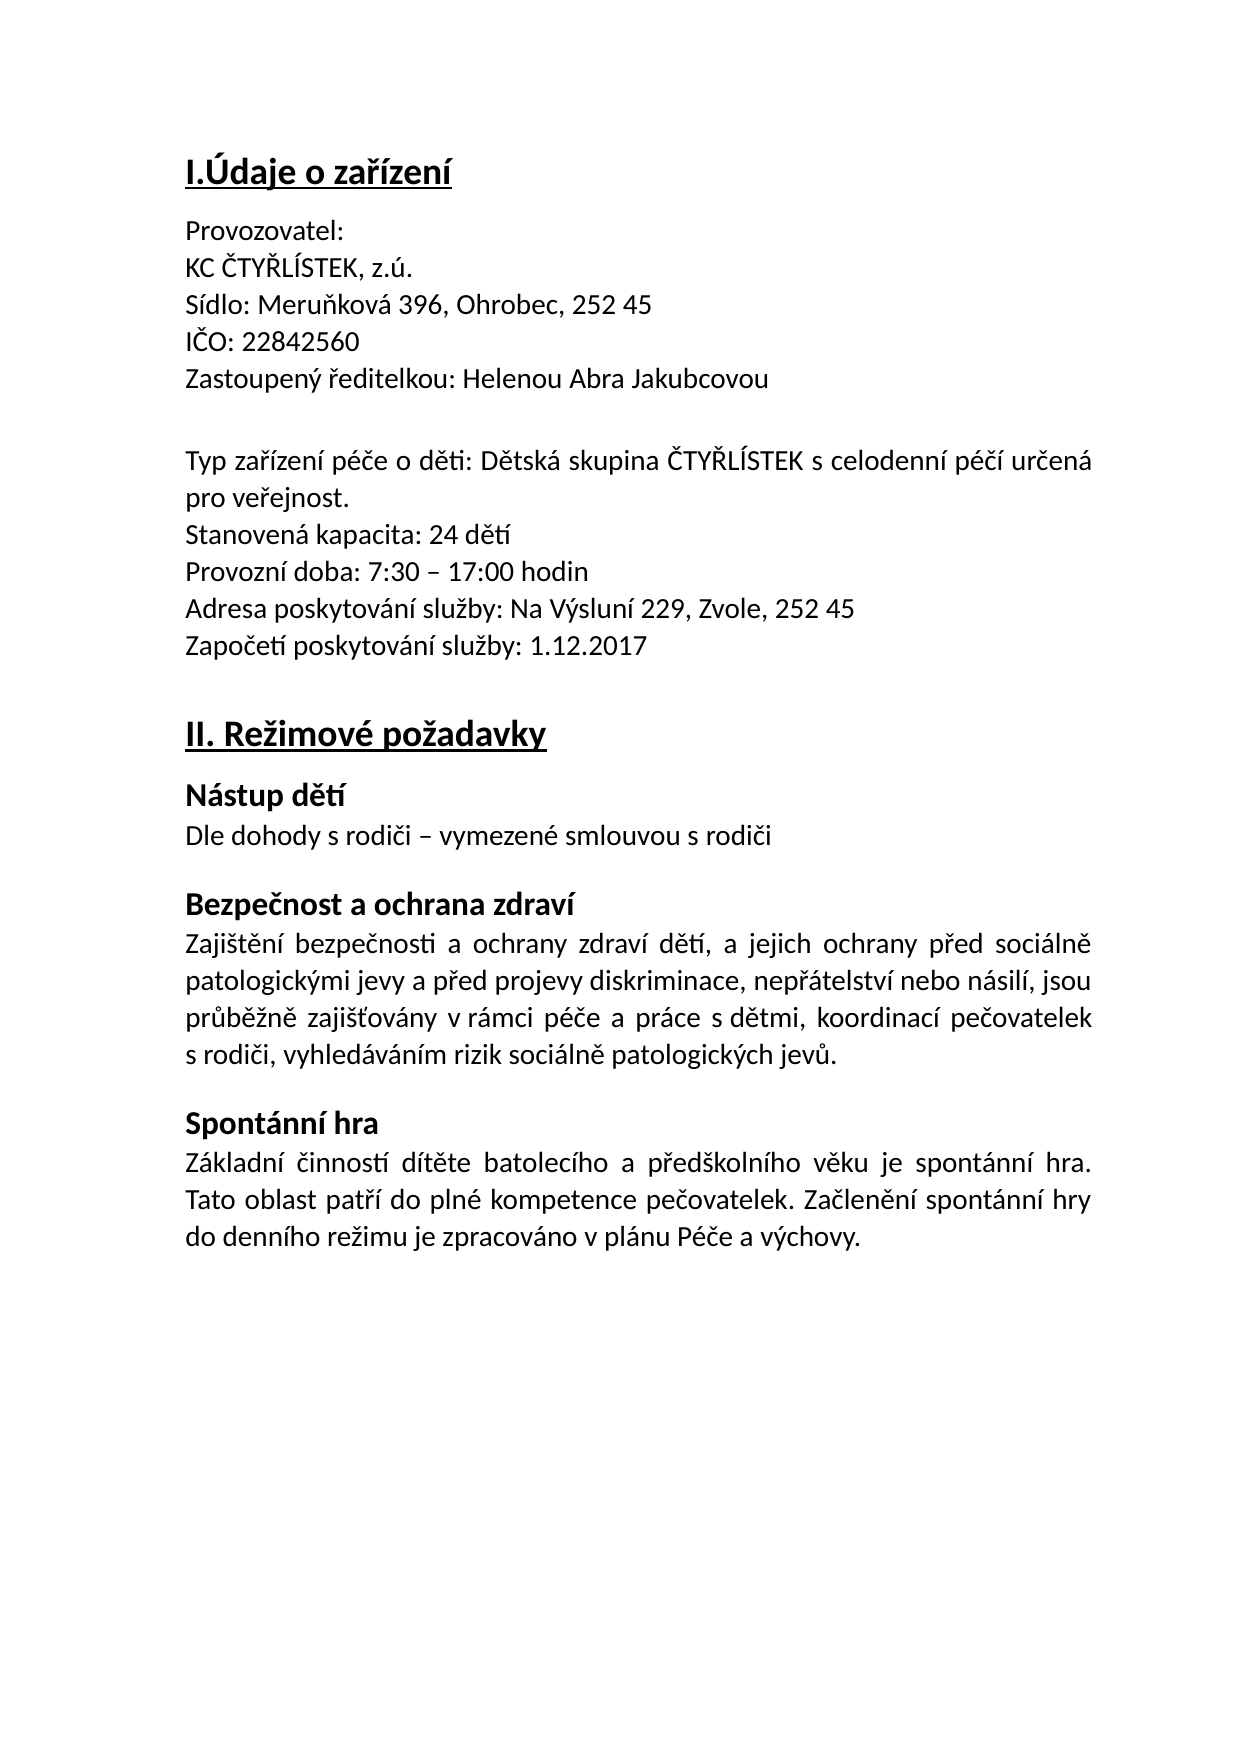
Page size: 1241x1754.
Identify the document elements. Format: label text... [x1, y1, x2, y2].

text Adresa poskytování služby: Na Výsluní 229, Zvole, 252 45 [185, 590, 1093, 626]
text Zajištění bezpečnosti a ochrany zdraví dětí, a jejich ochrany před sociálně patologickými jevy a před projevy diskriminace, nepřátelství nebo násilí, jsou průběžně zajišťovány v rámci péče a práce s dětmi, koordinací pečovatelek s rodiči, vyhledáváním rizik sociálně patologických jevů. [185, 925, 1093, 1072]
text Zastoupený ředitelkou: Helenou Abra Jakubcovou [185, 360, 1093, 395]
text I.Údaje o zařízení [185, 148, 1093, 193]
text Bezpečnost a ochrana zdraví [185, 883, 1093, 923]
text Provozovatel: [185, 212, 1093, 247]
text Stanovená kapacita: 24 dětí [185, 516, 1093, 552]
text II. Režimové požadavky [185, 710, 1093, 756]
text Započetí poskytování služby: 1.12.2017 [185, 627, 1093, 663]
text IČO: 22842560 [185, 323, 1093, 358]
text Sídlo: Meruňková 396, Ohrobec, 252 45 [185, 286, 1093, 321]
text Nástup dětí [185, 774, 1093, 815]
text Provozní doba: 7:30 – 17:00 hodin [185, 553, 1093, 589]
text Spontánní hra [185, 1102, 1093, 1143]
text Základní činností dítěte batolecího a předškolního věku je spontánní hra. Tato oblast patří do plné kompetence pečovatelek. Začlenění spontánní hry do denního režimu je zpracováno v plánu Péče a výchovy. [185, 1144, 1093, 1254]
text KC ČTYŘLÍSTEK, z.ú. [185, 249, 1093, 284]
text Typ zařízení péče o děti: Dětská skupina ČTYŘLÍSTEK s celodenní péčí určená pro veřejnost. [185, 442, 1093, 515]
text Dle dohody s rodiči – vymezené smlouvou s rodiči [185, 817, 1093, 852]
